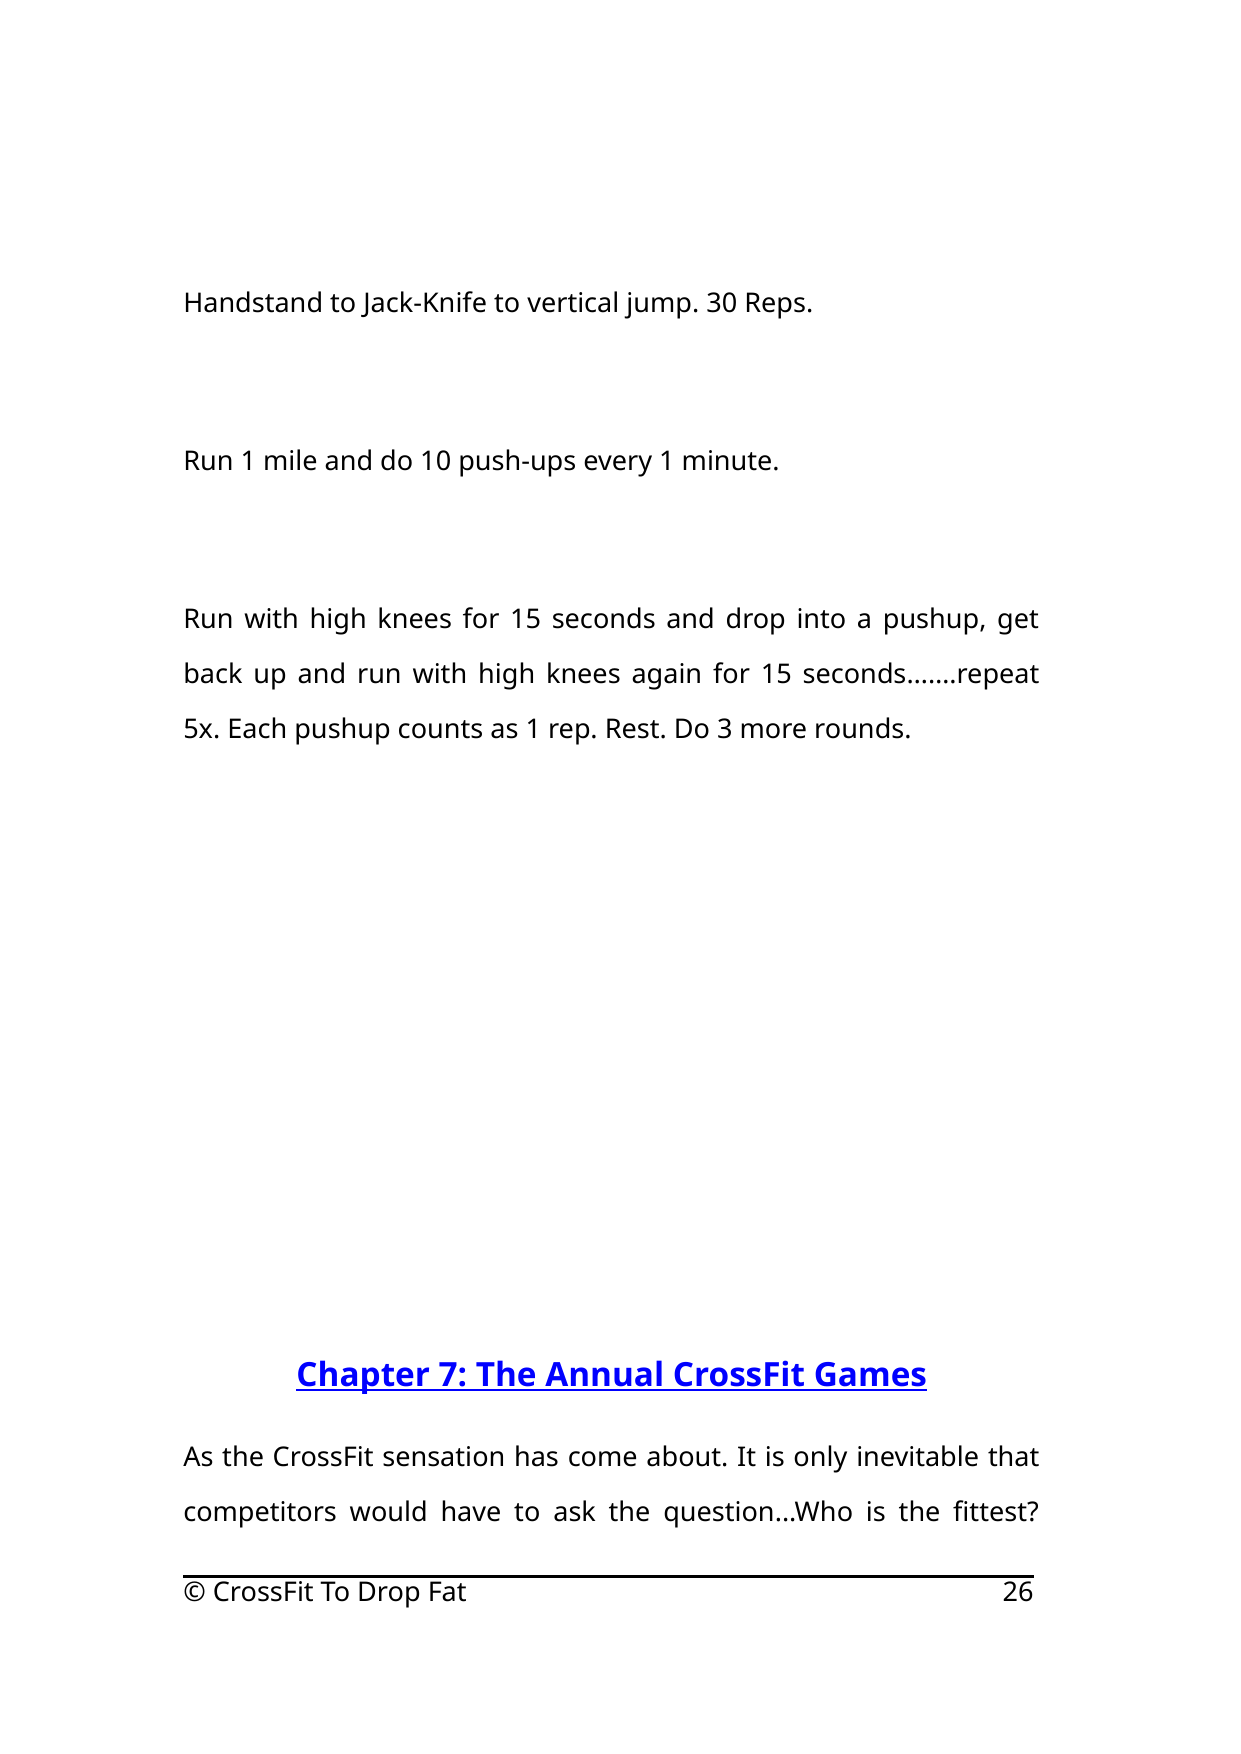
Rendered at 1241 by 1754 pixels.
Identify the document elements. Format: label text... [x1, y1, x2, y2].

text Run 1 mile and do 10 push-ups every 1 minute. [183, 441, 1040, 478]
subtitle Chapter 7: The Annual CrossFit Games [183, 1351, 1040, 1396]
text Handstand to Jack-Knife to vertical jump. 30 Reps. [183, 283, 1040, 320]
text As the CrossFit sensation has come about. It is only inevitable that competitors would have to ask the question...Who is the fittest? [183, 1437, 1040, 1529]
text Run with high knees for 15 seconds and drop into a pushup, get back up and run with high knees again for 15 seconds…….repeat 5x. Each pushup counts as 1 rep. Rest. Do 3 more rounds. [183, 599, 1040, 747]
